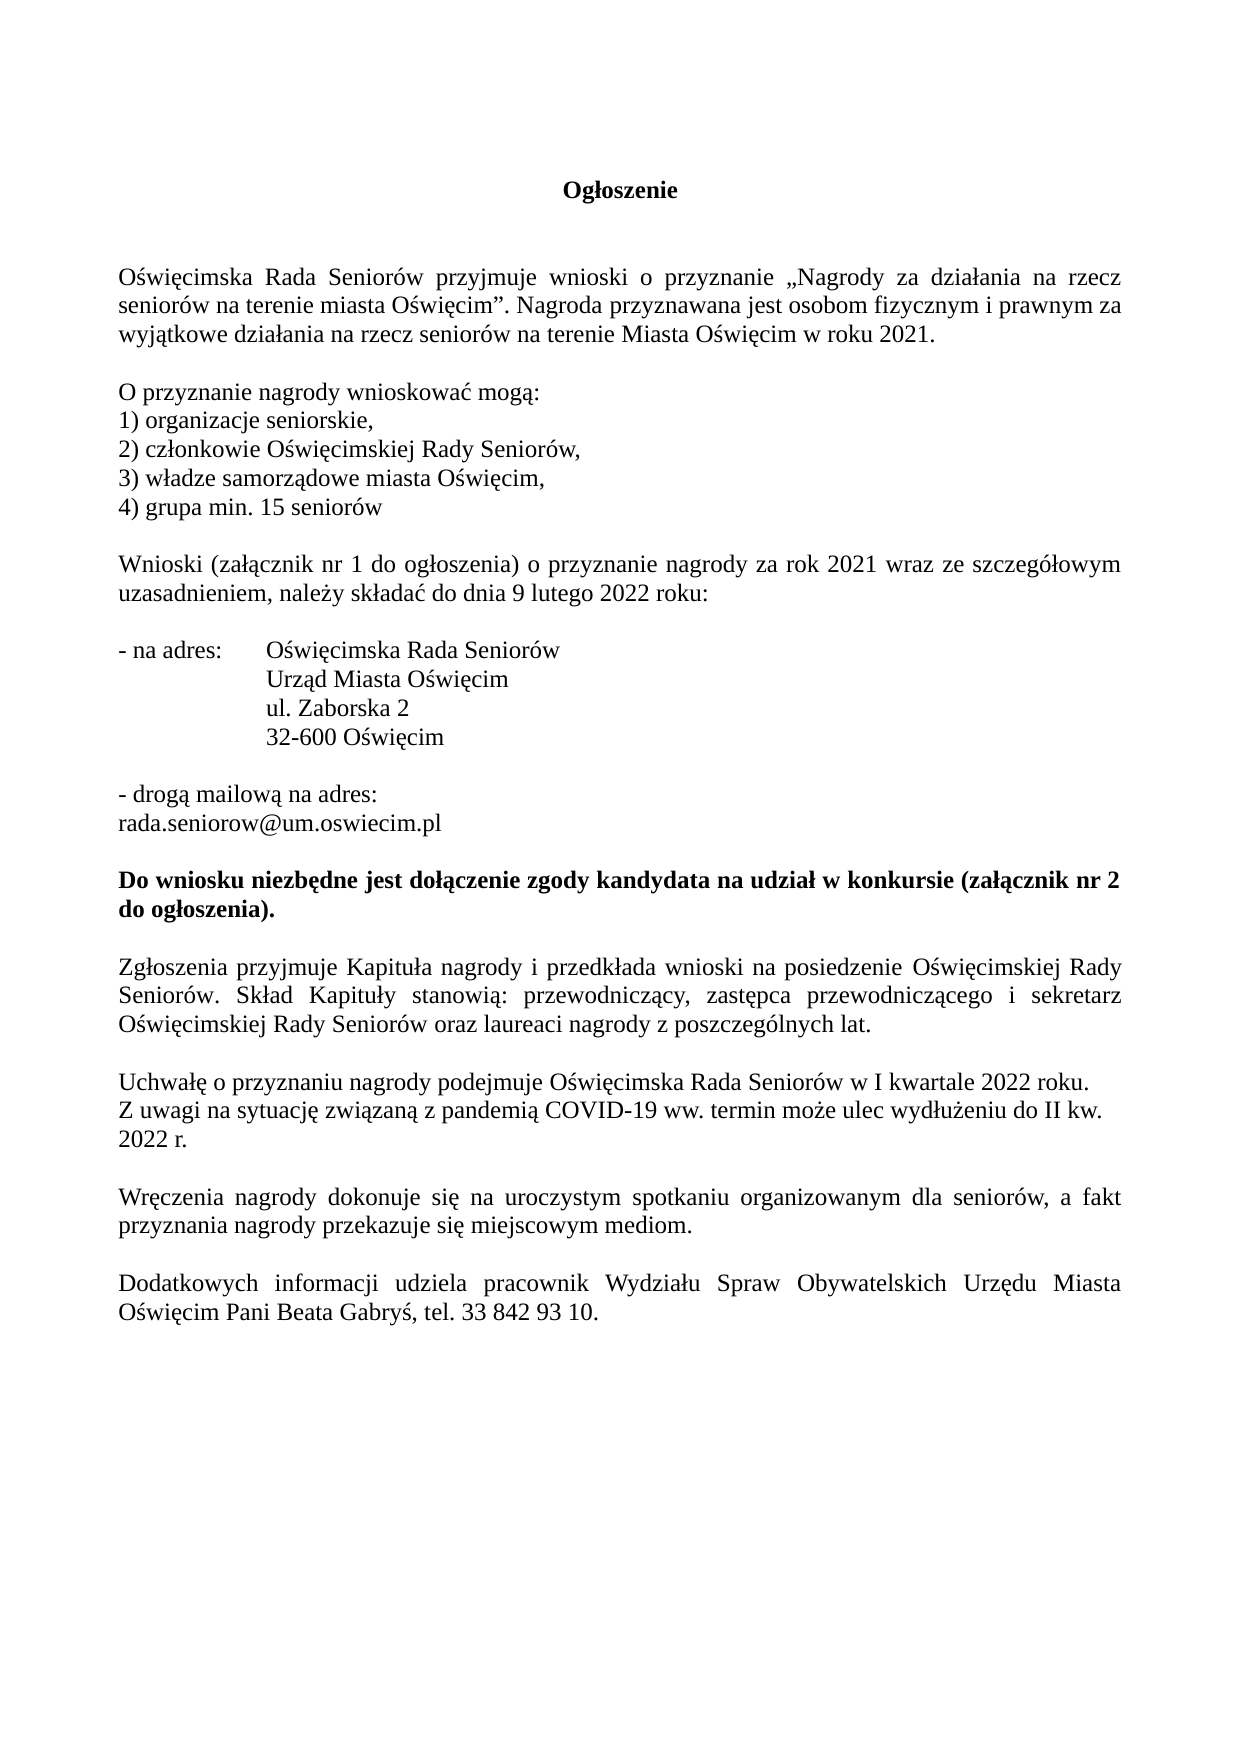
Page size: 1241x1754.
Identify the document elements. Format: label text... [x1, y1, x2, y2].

text ul. Zaborska 2 [118, 693, 1122, 722]
text Urząd Miasta Oświęcim [118, 664, 1122, 693]
text 2) członkowie Oświęcimskiej Rady Seniorów, [118, 434, 1122, 463]
text Ogłoszenie [118, 176, 1122, 204]
text 1) organizacje seniorskie, [118, 406, 1122, 434]
text Wręczenia nagrody dokonuje się na uroczystym spotkaniu organizowanym dla seniorów, a fakt przyznania nagrody przekazuje się miejscowym mediom. [118, 1182, 1122, 1239]
text 4) grupa min. 15 seniorów [118, 492, 1122, 521]
text - drogą mailową na adres: [118, 779, 1122, 808]
text Dodatkowych informacji udziela pracownik Wydziału Spraw Obywatelskich Urzędu Miasta Oświęcim Pani Beata Gabryś, tel. 33 842 93 10. [118, 1268, 1122, 1326]
text - na adres: Oświęcimska Rada Seniorów [118, 636, 1122, 664]
text Do wniosku niezbędne jest dołączenie zgody kandydata na udział w konkursie (załącznik nr 2 do ogłoszenia). [118, 866, 1122, 923]
text rada.seniorow@um.oswiecim.pl [118, 808, 1122, 837]
text O przyznanie nagrody wnioskować mogą: [118, 377, 1122, 406]
text Uchwałę o przyznaniu nagrody podejmuje Oświęcimska Rada Seniorów w I kwartale 2022 roku. Z uwagi na sytuację związaną z pandemią COVID-19 ww. termin może ulec wydłużeniu do II kw. 2022 r. [118, 1067, 1122, 1153]
text 3) władze samorządowe miasta Oświęcim, [118, 463, 1122, 492]
text Zgłoszenia przyjmuje Kapituła nagrody i przedkłada wnioski na posiedzenie Oświęcimskiej Rady Seniorów. Skład Kapituły stanowią: przewodniczący, zastępca przewodniczącego i sekretarz Oświęcimskiej Rady Seniorów oraz laureaci nagrody z poszczególnych lat. [118, 952, 1122, 1038]
text 32-600 Oświęcim [118, 722, 1122, 751]
text Oświęcimska Rada Seniorów przyjmuje wnioski o przyznanie „Nagrody za działania na rzecz seniorów na terenie miasta Oświęcim”. Nagroda przyznawana jest osobom fizycznym i prawnym za wyjątkowe działania na rzecz seniorów na terenie Miasta Oświęcim w roku 2021. [118, 262, 1122, 348]
text Wnioski (załącznik nr 1 do ogłoszenia) o przyznanie nagrody za rok 2021 wraz ze szczegółowym uzasadnieniem, należy składać do dnia 9 lutego 2022 roku: [118, 549, 1122, 607]
